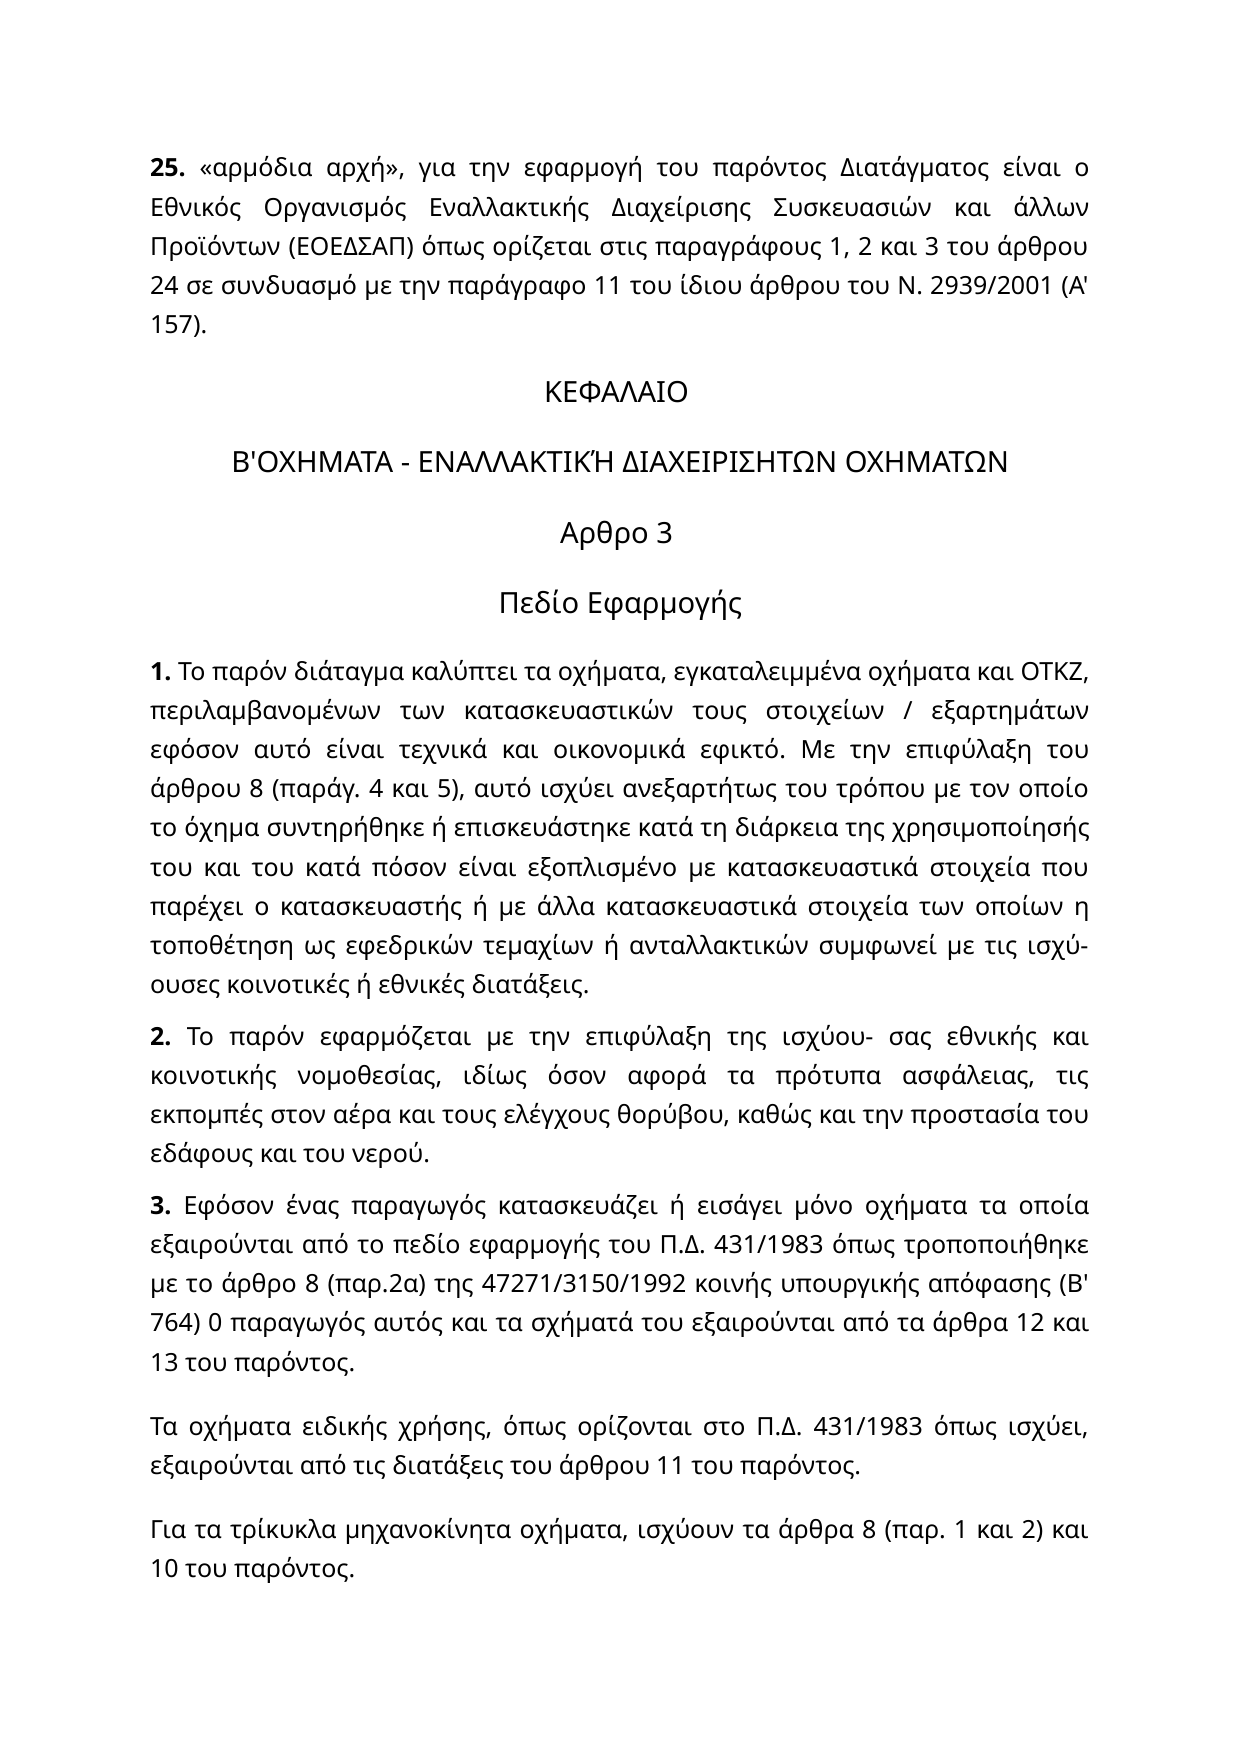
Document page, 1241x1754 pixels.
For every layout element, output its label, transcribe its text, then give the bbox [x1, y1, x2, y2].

subtitle Πεδίο Εφαρμογής [150, 583, 1090, 622]
text 1. Το παρόν διάταγμα καλύπτει τα οχήματα, εγκαταλειμμένα οχήματα και ΟΤΚΖ, περιλαμβανομένων των κατασκευαστικών τους στοιχείων / εξαρτημάτων εφόσον αυτό είναι τεχνικά και οικονομικά εφικτό. Με την επιφύλαξη του άρθρου 8 (παράγ. 4 και 5), αυτό ισχύει ανεξαρτήτως του τρόπου με τον οποίο το όχημα συντηρήθηκε ή επισκευάστηκε κατά τη διάρκεια της χρησιμοποίησής του και του κατά πόσον είναι εξοπλισμένο με κατασκευαστικά στοιχεία που παρέχει ο κατασκευαστής ή με άλλα κατασκευαστικά στοιχεία των οποίων η τοποθέτηση ως εφεδρικών τεμαχίων ή ανταλλακτικών συμφωνεί με τις ισχύ- ουσες κοινοτικές ή εθνικές διατάξεις. [150, 653, 1090, 1001]
subtitle ΚΕΦΑΛΑΙΟ [150, 371, 1090, 411]
text Για τα τρίκυκλα μηχανοκίνητα οχήματα, ισχύουν τα άρθρα 8 (παρ. 1 και 2) και 10 του παρόντος. [150, 1512, 1090, 1585]
text 3. Εφόσον ένας παραγωγός κατασκευάζει ή εισάγει μόνο οχήματα τα οποία εξαιρούνται από το πεδίο εφαρμογής του Π.Δ. 431/1983 όπως τροποποιήθηκε με το άρθρο 8 (παρ.2α) της 47271/3150/1992 κοινής υπουργικής απόφασης (Β' 764) 0 παραγωγός αυτός και τα σχήματά του εξαιρούνται από τα άρθρα 12 και 13 του παρόντος. [150, 1187, 1090, 1378]
text 25. «αρμόδια αρχή», για την εφαρμογή του παρόντος Διατάγματος είναι ο Εθνικός Οργανισμός Εναλλακτικής Διαχείρισης Συσκευασιών και άλλων Προϊόντων (ΕΟΕΔΣΑΠ) όπως ορίζεται στις παραγράφους 1, 2 και 3 του άρθρου 24 σε συνδυασμό με την παράγραφο 11 του ίδιου άρθρου του Ν. 2939/2001 (Α' 157). [150, 150, 1090, 341]
subtitle Β'ΟΧΗΜΑΤΑ - ΕΝΑΛΛΑΚΤΙΚΉ ΔΙΑΧΕΙΡΙΣΗΤΩΝ ΟΧΗΜΑΤΩΝ [150, 441, 1090, 481]
subtitle Αρθρο 3 [150, 512, 1090, 552]
text Τα οχήματα ειδικής χρήσης, όπως ορίζονται στο Π.Δ. 431/1983 όπως ισχύει, εξαιρούνται από τις διατάξεις του άρθρου 11 του παρόντος. [150, 1408, 1090, 1482]
text 2. Το παρόν εφαρμόζεται με την επιφύλαξη της ισχύου- σας εθνικής και κοινοτικής νομοθεσίας, ιδίως όσον αφορά τα πρότυπα ασφάλειας, τις εκπομπές στον αέρα και τους ελέγχους θορύβου, καθώς και την προστασία του εδάφους και του νερού. [150, 1018, 1090, 1170]
